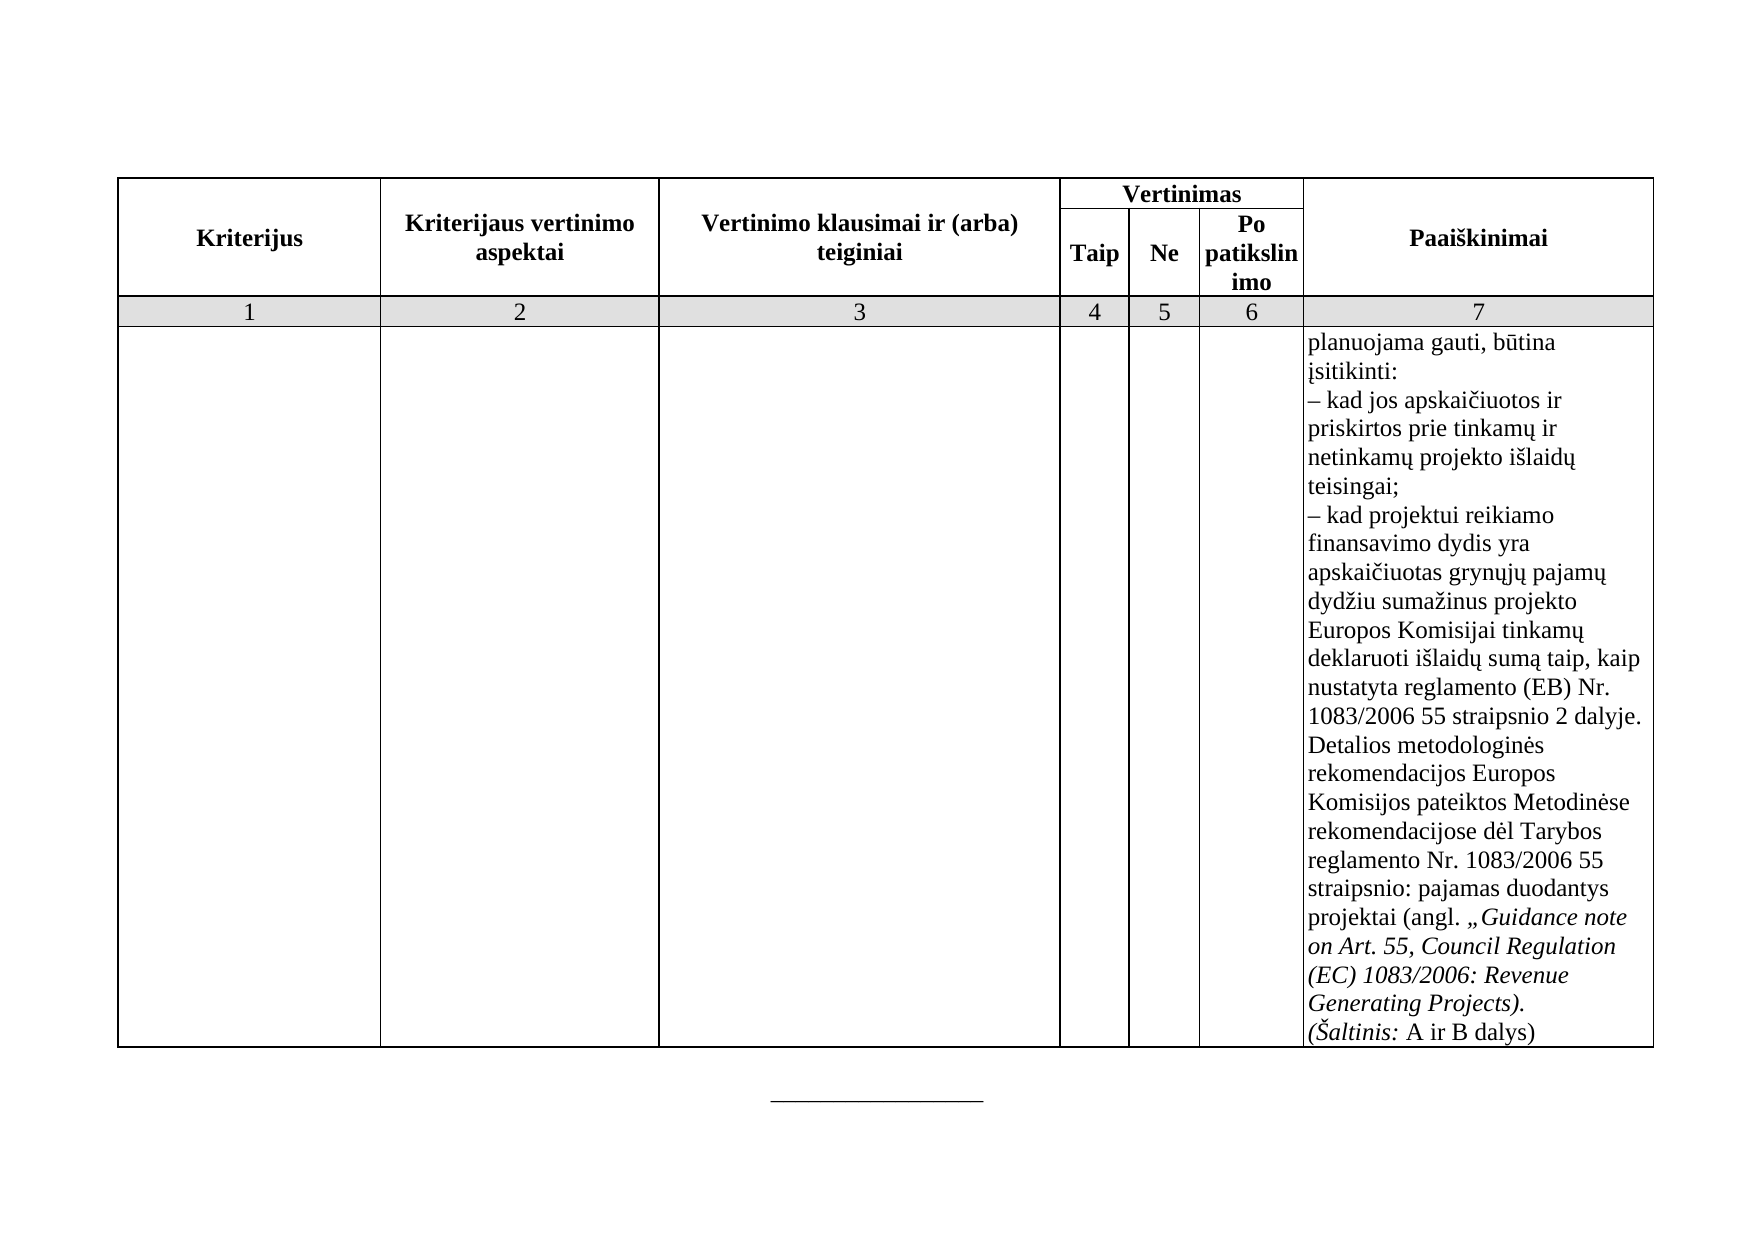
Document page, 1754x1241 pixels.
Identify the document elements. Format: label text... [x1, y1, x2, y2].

table_cell planuojama gauti, būtina įsitikinti: – kad jos apskaičiuotos ir priskirtos prie tinkamų ir netinkamų projekto išlaidų teisingai; – kad projektui reikiamo finansavimo dydis yra apskaičiuotas grynųjų pajamų dydžiu sumažinus projekto Europos Komisijai tinkamų deklaruoti išlaidų sumą taip, kaip nustatyta reglamento (EB) Nr. 1083/2006 55 straipsnio 2 dalyje. Detalios metodologinės rekomendacijos Europos Komisijos pateiktos Metodinėse rekomendacijose dėl Tarybos reglamento Nr. 1083/2006 55 straipsnio: pajamas duodantys projektai (angl. „Guidance note on Art. 55, Council Regulation (EC) 1083/2006: Revenue Generating Projects). (Šaltinis: A ir B dalys) [1304, 327, 1653, 1046]
table_cell 3 [660, 297, 1059, 326]
table_cell [381, 327, 658, 1046]
table_cell 1 [119, 297, 380, 326]
table_cell Ne [1130, 209, 1199, 295]
table_cell Po patikslinimo [1200, 209, 1303, 295]
table_cell [1200, 327, 1303, 1046]
table_header Vertinimo klausimai ir (arba) teiginiai [660, 179, 1059, 295]
table_cell [1061, 327, 1128, 1046]
table_header Vertinimas [1061, 179, 1303, 207]
table_header Kriterijus [119, 179, 380, 295]
table_cell [119, 327, 380, 1046]
table_header Paaiškinimai [1304, 179, 1653, 295]
table_cell Taip [1061, 209, 1128, 295]
table_cell 7 [1304, 297, 1653, 326]
table_header Kriterijaus vertinimo aspektai [381, 179, 658, 295]
table_cell [1130, 327, 1199, 1046]
table_cell 6 [1200, 297, 1303, 326]
table_cell 5 [1130, 297, 1199, 326]
text _________________ [118, 1076, 1635, 1105]
table_cell [660, 327, 1059, 1046]
table_cell 4 [1061, 297, 1128, 326]
table_cell 2 [381, 297, 658, 326]
